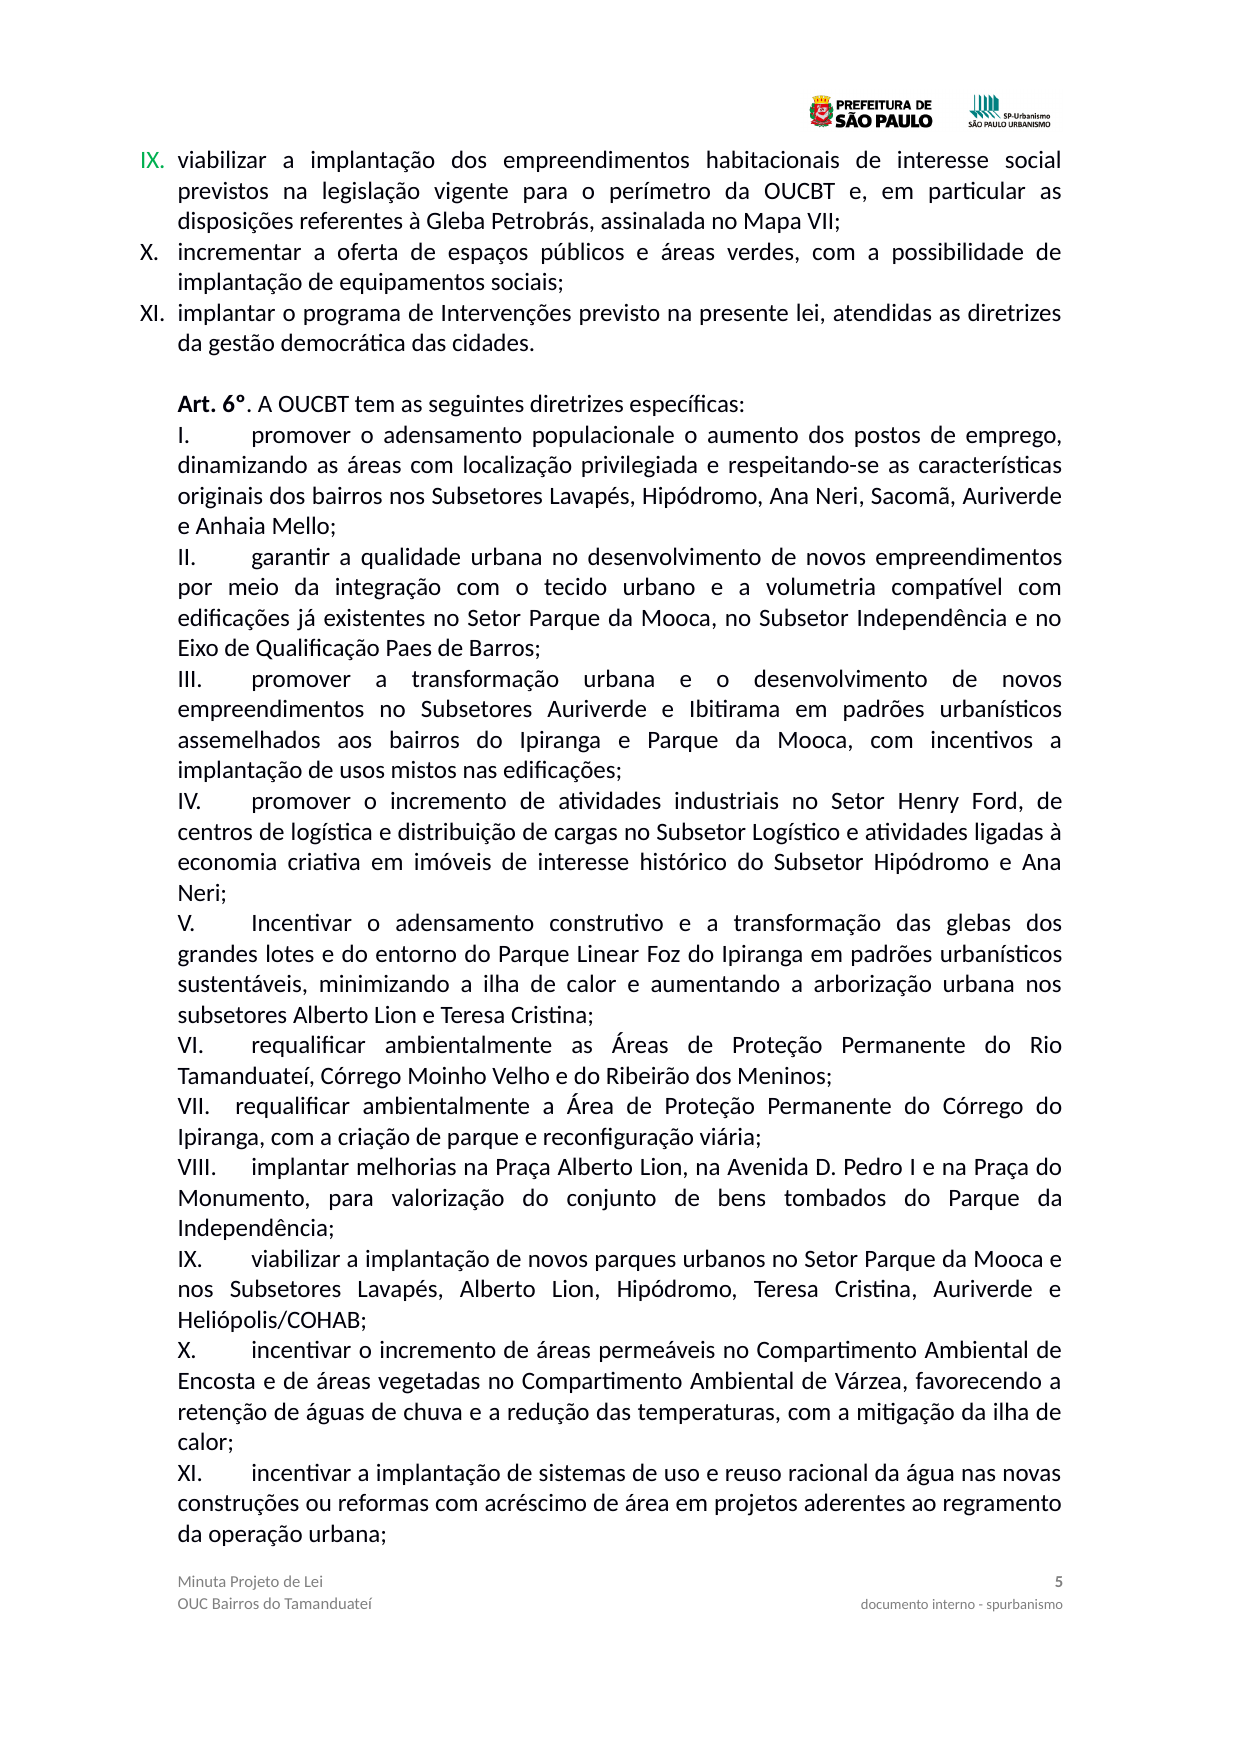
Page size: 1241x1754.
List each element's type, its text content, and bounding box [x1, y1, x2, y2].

list VIII. implantar melhorias na Praça Alberto Lion, na Avenida D. Pedro I e na Praça do Monumento, para valorização do conjunto de bens tombados do Parque da Independência; [177, 1151, 1063, 1243]
list VI. requalificar ambientalmente as Áreas de Proteção Permanente do Rio Tamanduateí, Córrego Moinho Velho e do Ribeirão dos Meninos; [177, 1029, 1063, 1090]
list III. promover a transformação urbana e o desenvolvimento de novos empreendimentos no Subsetores Auriverde e Ibitirama em padrões urbanísticos assemelhados aos bairros do Ipiranga e Parque da Mooca, com incentivos a implantação de usos mistos nas edificações; [177, 663, 1063, 785]
list IX. viabilizar a implantação de novos parques urbanos no Setor Parque da Mooca e nos Subsetores Lavapés, Alberto Lion, Hipódromo, Teresa Cristina, Auriverde e Heliópolis/COHAB; [177, 1243, 1063, 1334]
list viabilizar a implantação dos empreendimentos habitacionais de interesse social previstos na legislação vigente para o perímetro da OUCBT e, em particular as disposições referentes à Gleba Petrobrás, assinalada no Mapa VII; [140, 144, 1063, 236]
list VII. requalificar ambientalmente a Área de Proteção Permanente do Córrego do Ipiranga, com a criação de parque e reconfiguração viária; [177, 1090, 1063, 1151]
list V. Incentivar o adensamento construtivo e a transformação das glebas dos grandes lotes e do entorno do Parque Linear Foz do Ipiranga em padrões urbanísticos sustentáveis, minimizando a ilha de calor e aumentando a arborização urbana nos subsetores Alberto Lion e Teresa Cristina; [177, 907, 1063, 1029]
list Art. 6º. A OUCBT tem as seguintes diretrizes específicas: [177, 388, 1063, 419]
list XI. incentivar a implantação de sistemas de uso e reuso racional da água nas novas construções ou reformas com acréscimo de área em projetos aderentes ao regramento da operação urbana; [177, 1457, 1063, 1548]
list II. garantir a qualidade urbana no desenvolvimento de novos empreendimentos por meio da integração com o tecido urbano e a volumetria compatível com edificações já existentes no Setor Parque da Mooca, no Subsetor Independência e no Eixo de Qualificação Paes de Barros; [177, 541, 1063, 663]
list I. promover o adensamento populacionale o aumento dos postos de emprego, dinamizando as áreas com localização privilegiada e respeitando-se as características originais dos bairros nos Subsetores Lavapés, Hipódromo, Ana Neri, Sacomã, Auriverde e Anhaia Mello; [177, 419, 1063, 541]
picture [800, 89, 1063, 132]
list X. incentivar o incremento de áreas permeáveis no Compartimento Ambiental de Encosta e de áreas vegetadas no Compartimento Ambiental de Várzea, favorecendo a retenção de águas de chuva e a redução das temperaturas, com a mitigação da ilha de calor; [177, 1334, 1063, 1457]
list implantar o programa de Intervenções previsto na presente lei, atendidas as diretrizes da gestão democrática das cidades. [140, 297, 1063, 358]
list incrementar a oferta de espaços públicos e áreas verdes, com a possibilidade de implantação de equipamentos sociais; [140, 236, 1063, 297]
list IV. promover o incremento de atividades industriais no Setor Henry Ford, de centros de logística e distribuição de cargas no Subsetor Logístico e atividades ligadas à economia criativa em imóveis de interesse histórico do Subsetor Hipódromo e Ana NeriMooca; [177, 785, 1063, 907]
